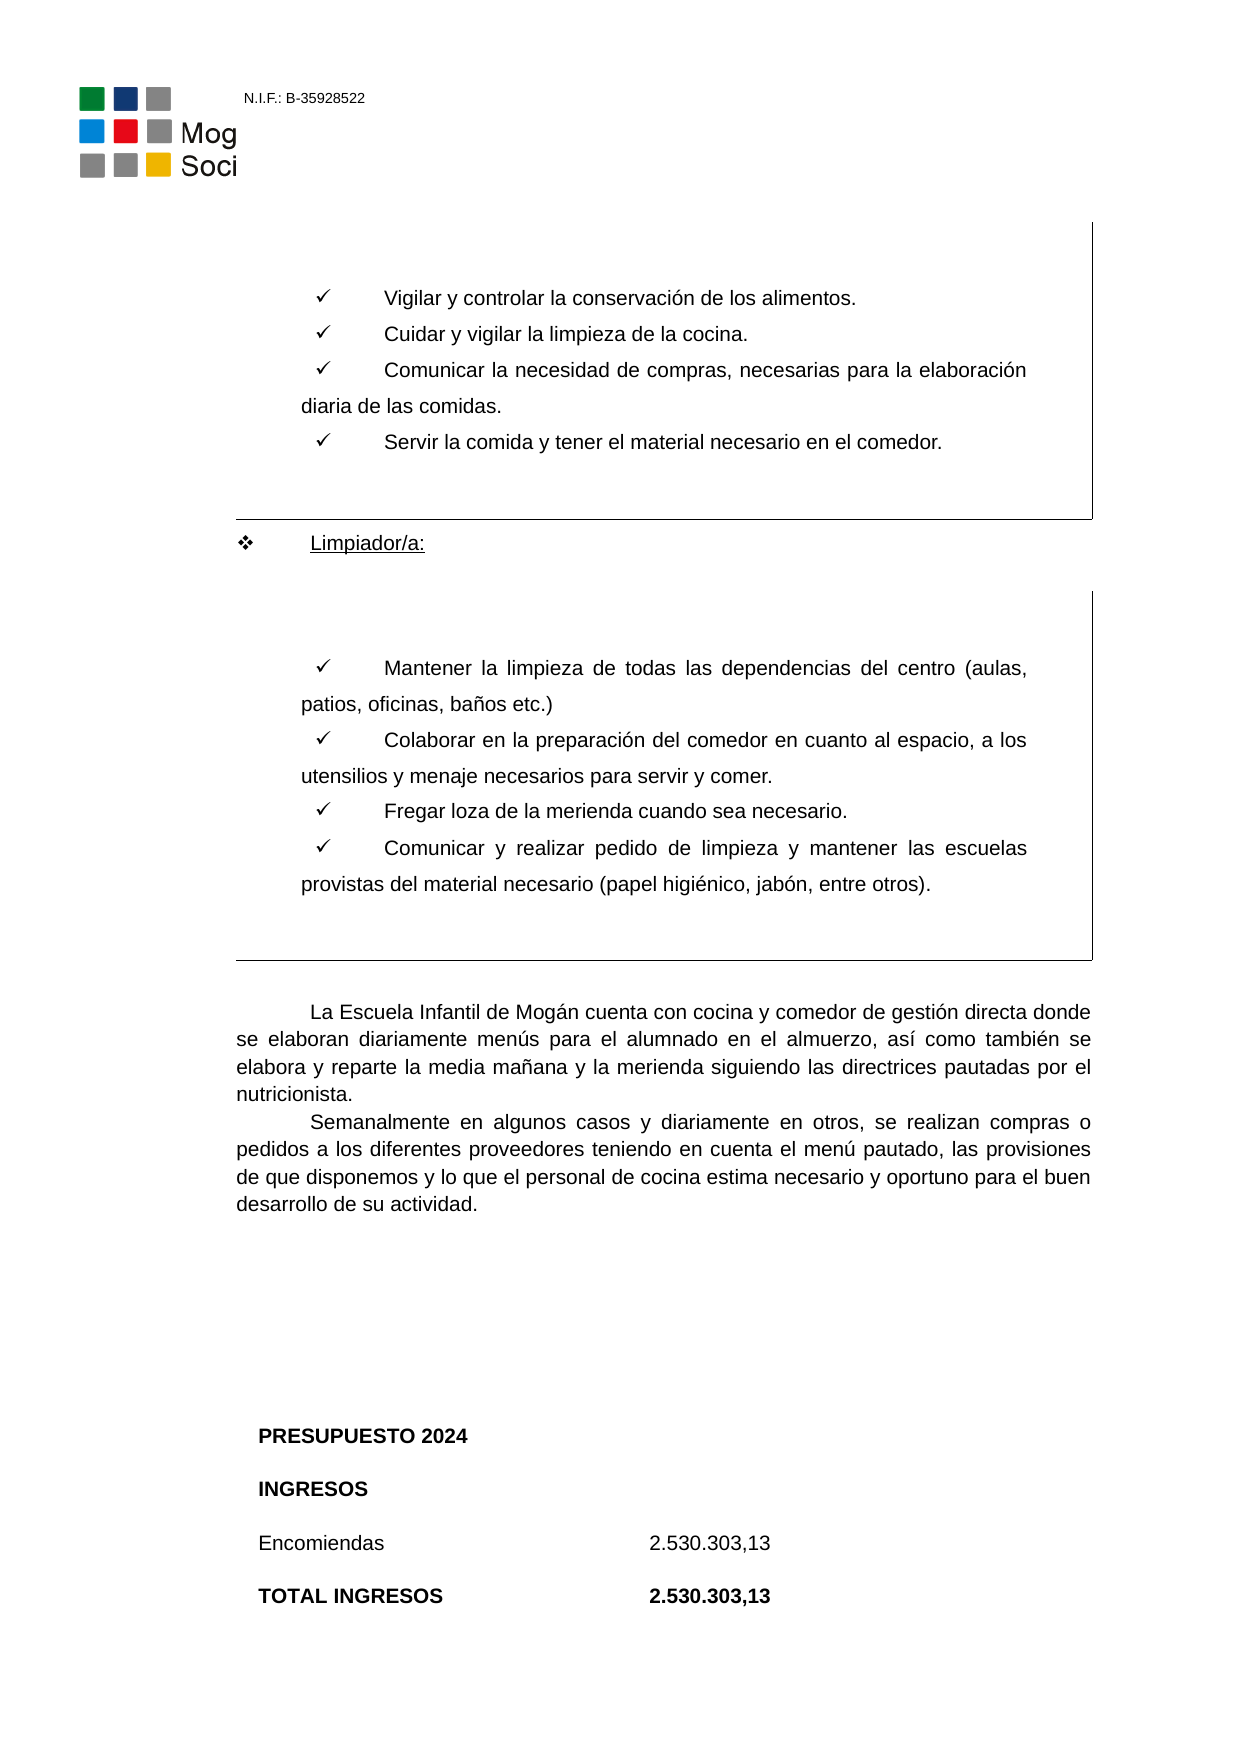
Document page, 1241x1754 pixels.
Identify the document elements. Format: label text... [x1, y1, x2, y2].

table_cell [244, 1422, 779, 1634]
table_cell 2.530.303,13 [620, 1581, 778, 1607]
table_cell [620, 1501, 778, 1528]
text La Escuela Infantil de Mogán cuenta con cocina y comedor de gestión directa donde se elaboran diariamente menús para el alumnado en el almuerzo, así como también se elabora y reparte la media mañana y la merienda siguiendo las directrices pautadas por el nutricionista. [236, 999, 1092, 1106]
table_cell [779, 1369, 940, 1395]
table_header PRESUPUESTO 2024 [251, 1422, 619, 1448]
list Limpiador/a: [236, 531, 1084, 555]
table_cell 2.530.303,13 [620, 1528, 778, 1554]
table_header [779, 1315, 940, 1342]
table_header [620, 1422, 778, 1448]
text Semanalmente en algunos casos y diariamente en otros, se realizan compras o pedidos a los diferentes proveedores teniendo en cuenta el menú pautado, las provisiones de que disponemos y lo que el personal de cocina estima necesario y oportuno para el buen desarrollo de su actividad. [236, 1109, 1092, 1216]
table_cell [620, 1448, 778, 1475]
table_cell [244, 1369, 779, 1395]
table_cell [940, 1342, 945, 1368]
table_cell [779, 1422, 940, 1634]
table_cell [620, 1554, 778, 1581]
table_cell [940, 1395, 945, 1422]
table_cell [779, 1342, 940, 1368]
list Fregar loza de la merienda cuando sea necesario. [236, 735, 1092, 771]
table_cell [244, 1395, 779, 1422]
table_cell [251, 1501, 619, 1528]
list Colaborar en la preparación del comedor en cuanto al espacio, a los utensilios y menaje necesarios para servir y comer. [236, 663, 1092, 735]
table_cell [244, 1342, 779, 1368]
list Comunicar la necesidad de compras, necesarias para la elaboración diaria de las comidas. [397, 294, 1092, 366]
table_cell [940, 1422, 945, 1634]
table_cell [620, 1475, 778, 1501]
table_cell [620, 1608, 778, 1634]
list Vigilar y controlar la conservación de los alimentos. [397, 222, 1092, 258]
table_header [940, 1315, 945, 1342]
list Mantener la limpieza de todas las dependencias del centro (aulas, patios, oficinas, baños etc.) [236, 591, 1092, 663]
list Servir la comida y tener el material necesario en el comedor. [236, 366, 1092, 519]
table_cell [251, 1554, 619, 1581]
table_cell Encomiendas [251, 1528, 619, 1554]
table_cell [940, 1369, 945, 1395]
table_cell [251, 1608, 619, 1634]
table_cell TOTAL INGRESOS [251, 1581, 619, 1607]
table_cell [251, 1448, 619, 1475]
list Comunicar y realizar pedido de limpieza y mantener las escuelas provistas del material necesario (papel higiénico, jabón, entre otros). [236, 771, 1092, 960]
table_cell [779, 1395, 940, 1422]
table_cell INGRESOS [251, 1475, 619, 1501]
list Cuidar y vigilar la limpieza de la cocina. [397, 258, 1092, 294]
table_header [244, 1315, 779, 1342]
